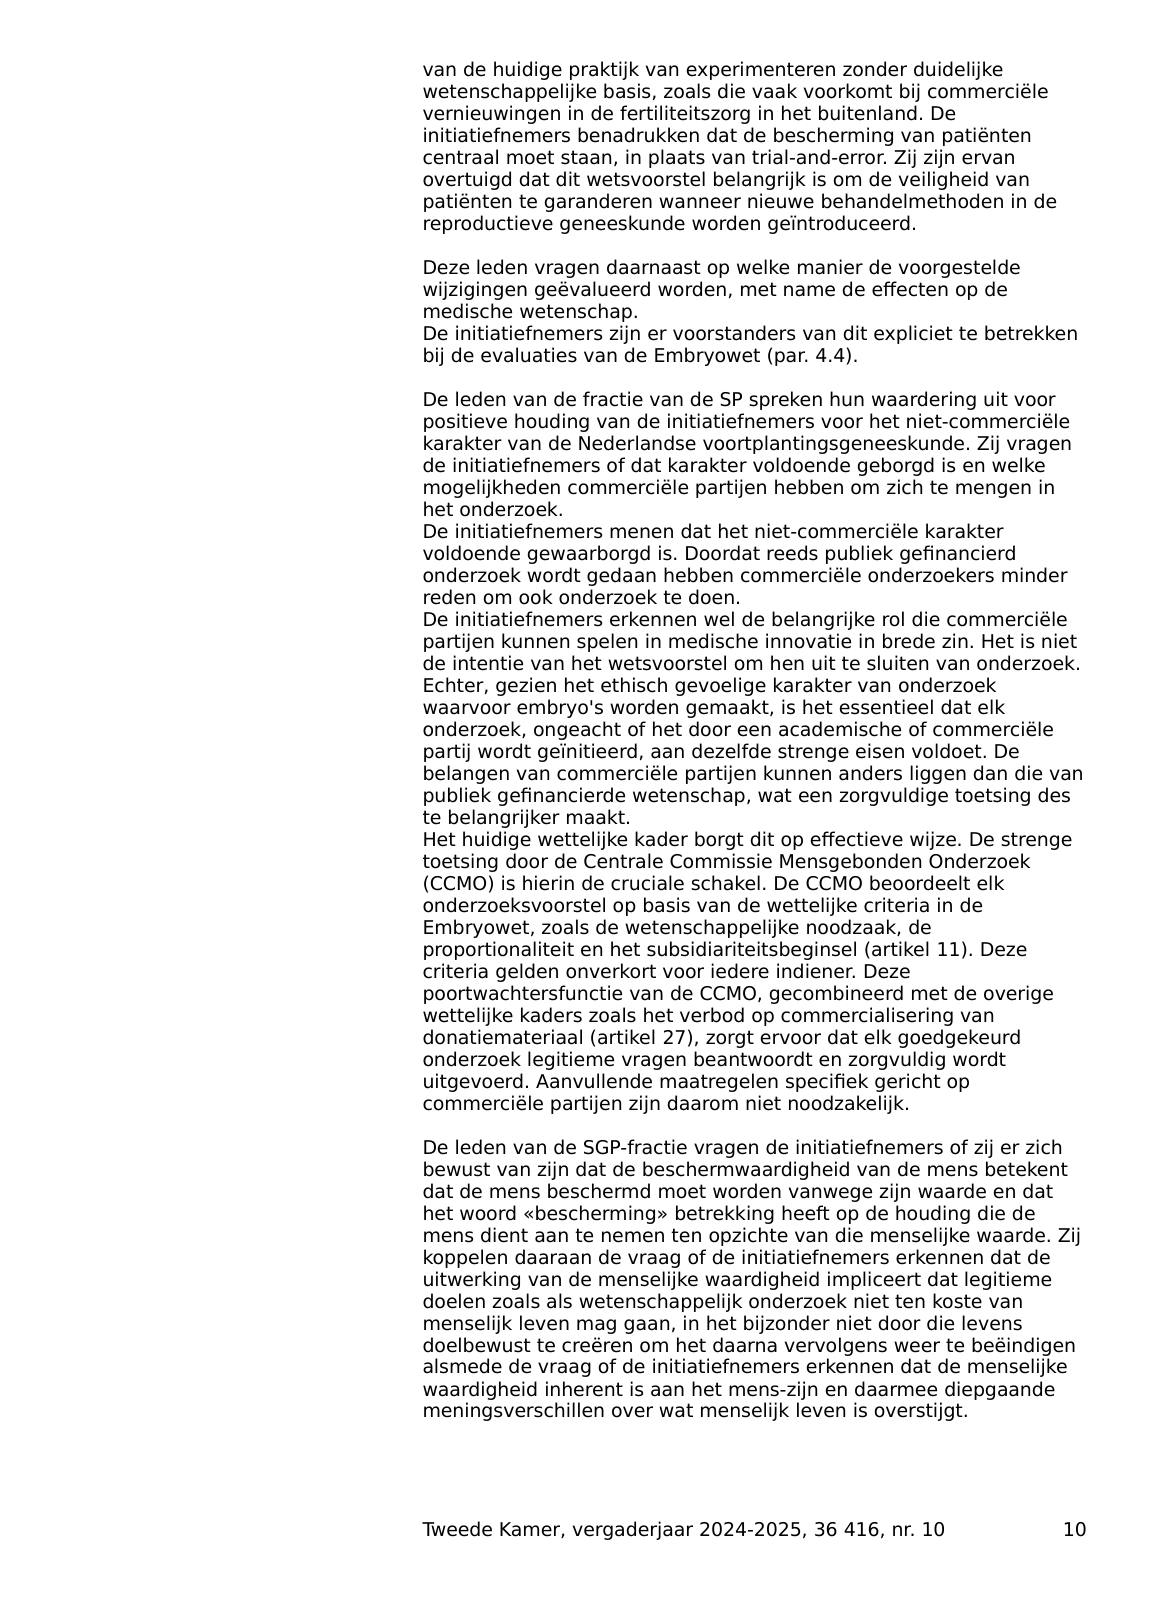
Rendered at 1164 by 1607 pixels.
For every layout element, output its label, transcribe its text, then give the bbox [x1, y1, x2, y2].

text Deze leden vragen daarnaast op welke manier de voorgestelde wijzigingen geëvalueerd worden, met name de effecten op de medische wetenschap. [422, 257, 1087, 323]
text van de huidige praktijk van experimenteren zonder duidelijke wetenschappelijke basis, zoals die vaak voorkomt bij commerciële vernieuwingen in de fertiliteitszorg in het buitenland. De initiatiefnemers benadrukken dat de bescherming van patiënten centraal moet staan, in plaats van trial-and-error. Zij zijn ervan overtuigd dat dit wetsvoorstel belangrijk is om de veiligheid van patiënten te garanderen wanneer nieuwe behandelmethoden in de reproductieve geneeskunde worden geïntroduceerd. [422, 59, 1087, 235]
text Het huidige wettelijke kader borgt dit op effectieve wijze. De strenge toetsing door de Centrale Commissie Mensgebonden Onderzoek (CCMO) is hierin de cruciale schakel. De CCMO beoordeelt elk onderzoeksvoorstel op basis van de wettelijke criteria in de Embryowet, zoals de wetenschappelijke noodzaak, de proportionaliteit en het subsidiariteitsbeginsel (artikel 11). Deze criteria gelden onverkort voor iedere indiener. Deze poortwachtersfunctie van de CCMO, gecombineerd met de overige wettelijke kaders zoals het verbod op commercialisering van donatiemateriaal (artikel 27), zorgt ervoor dat elk goedgekeurd onderzoek legitieme vragen beantwoordt en zorgvuldig wordt uitgevoerd. Aanvullende maatregelen specifiek gericht op commerciële partijen zijn daarom niet noodzakelijk. [422, 829, 1087, 1114]
text De initiatiefnemers zijn er voorstanders van dit expliciet te betrekken bij de evaluaties van de Embryowet (par. 4.4). [422, 323, 1087, 367]
text De initiatiefnemers erkennen wel de belangrijke rol die commerciële partijen kunnen spelen in medische innovatie in brede zin. Het is niet de intentie van het wetsvoorstel om hen uit te sluiten van onderzoek. Echter, gezien het ethisch gevoelige karakter van onderzoek waarvoor embryo's worden gemaakt, is het essentieel dat elk onderzoek, ongeacht of het door een academische of commerciële partij wordt geïnitieerd, aan dezelfde strenge eisen voldoet. De belangen van commerciële partijen kunnen anders liggen dan die van publiek gefinancierde wetenschap, wat een zorgvuldige toetsing des te belangrijker maakt. [422, 609, 1087, 829]
text De leden van de SGP-fractie vragen de initiatiefnemers of zij er zich bewust van zijn dat de beschermwaardigheid van de mens betekent dat de mens beschermd moet worden vanwege zijn waarde en dat het woord «bescherming» betrekking heeft op de houding die de mens dient aan te nemen ten opzichte van die menselijke waarde. Zij koppelen daaraan de vraag of de initiatiefnemers erkennen dat de uitwerking van de menselijke waardigheid impliceert dat legitieme doelen zoals als wetenschappelijk onderzoek niet ten koste van menselijk leven mag gaan, in het bijzonder niet door die levens doelbewust te creëren om het daarna vervolgens weer te beëindigen alsmede de vraag of de initiatiefnemers erkennen dat de menselijke waardigheid inherent is aan het mens-zijn en daarmee diepgaande meningsverschillen over wat menselijk leven is overstijgt. [422, 1137, 1087, 1422]
text De leden van de fractie van de SP spreken hun waardering uit voor positieve houding van de initiatiefnemers voor het niet-commerciële karakter van de Nederlandse voortplantingsgeneeskunde. Zij vragen de initiatiefnemers of dat karakter voldoende geborgd is en welke mogelijkheden commerciële partijen hebben om zich te mengen in het onderzoek. [422, 389, 1087, 521]
text De initiatiefnemers menen dat het niet-commerciële karakter voldoende gewaarborgd is. Doordat reeds publiek gefinancierd onderzoek wordt gedaan hebben commerciële onderzoekers minder reden om ook onderzoek te doen. [422, 521, 1087, 609]
